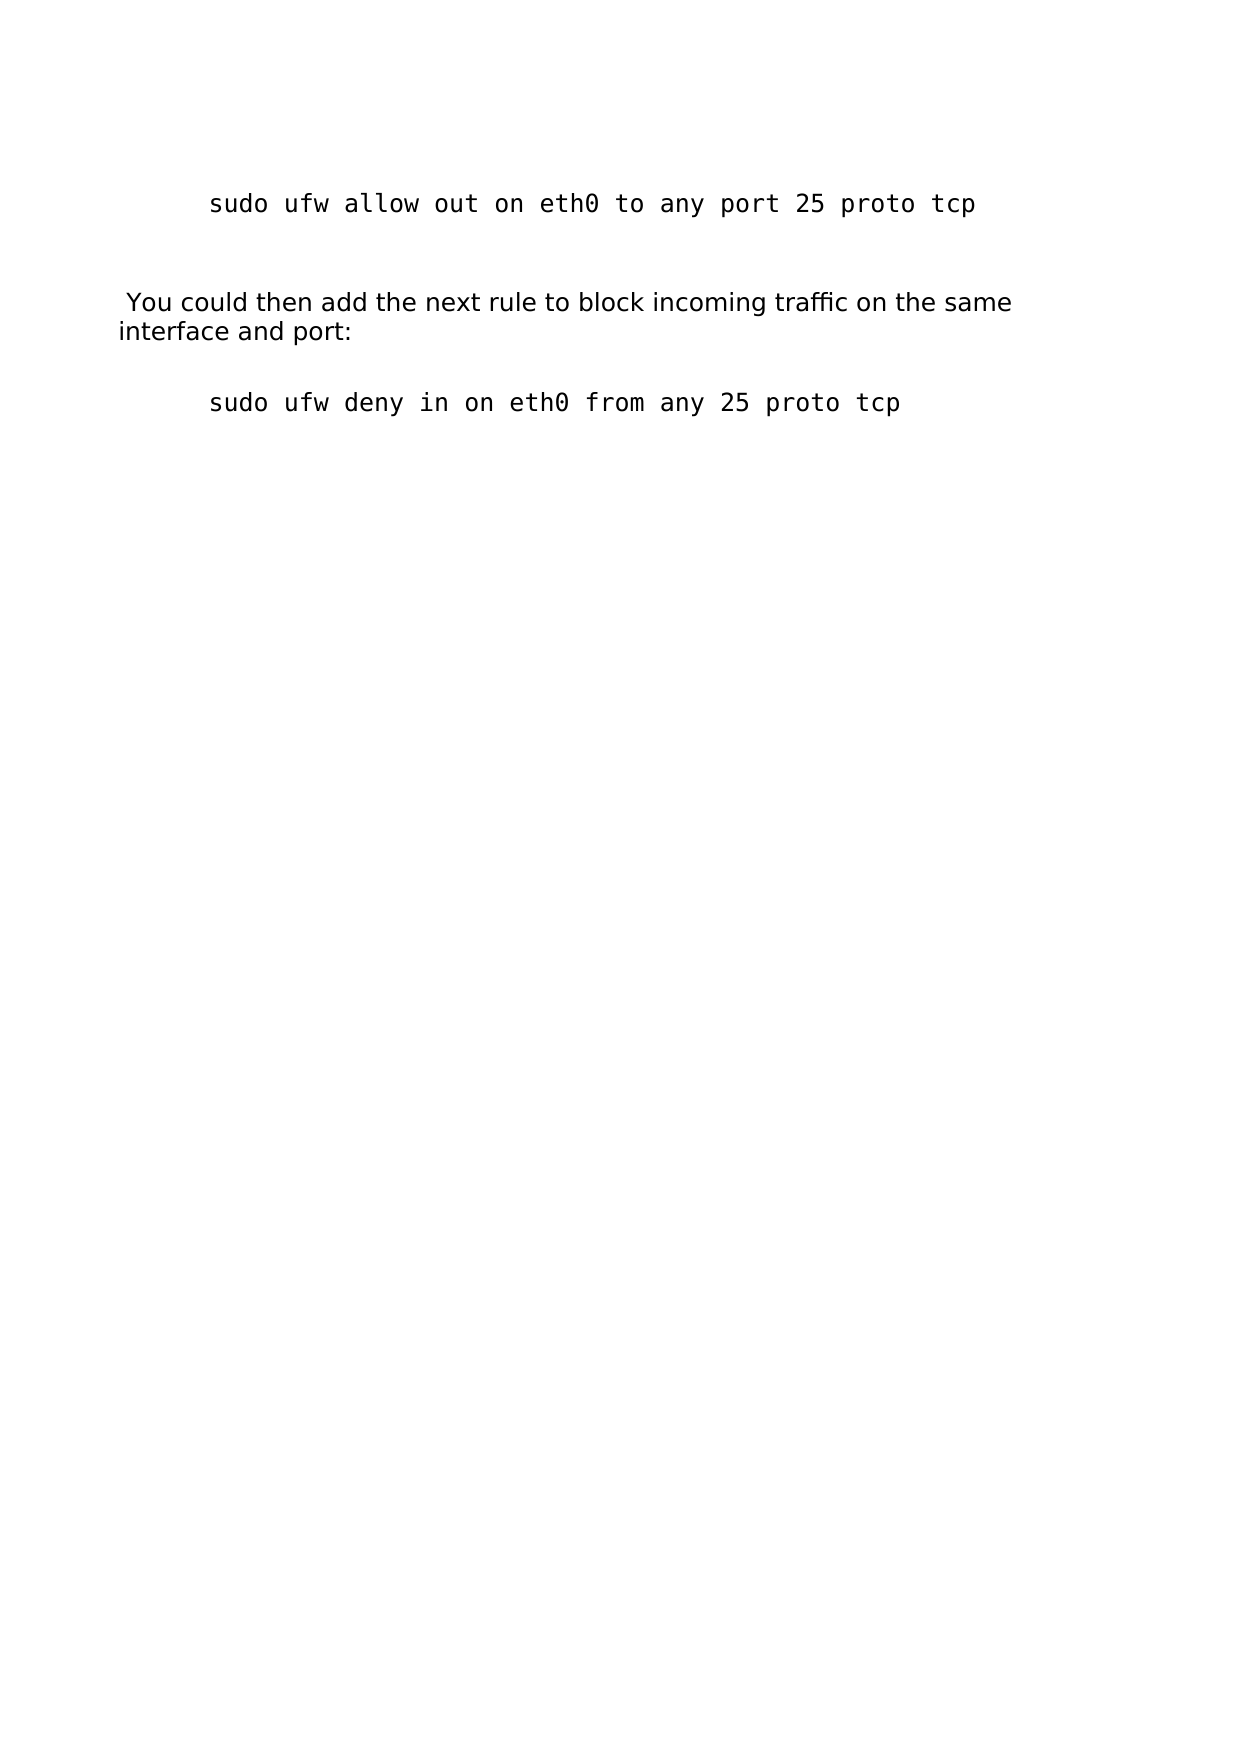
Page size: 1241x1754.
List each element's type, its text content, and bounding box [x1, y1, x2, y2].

text sudo ufw deny in on eth0 from any 25 proto tcp [118, 388, 1122, 417]
text sudo ufw allow out on eth0 to any port 25 proto tcp [118, 189, 1122, 218]
text You could then add the next rule to block incoming traffic on the same interface and port: [118, 230, 1122, 376]
text [118, 118, 1122, 176]
